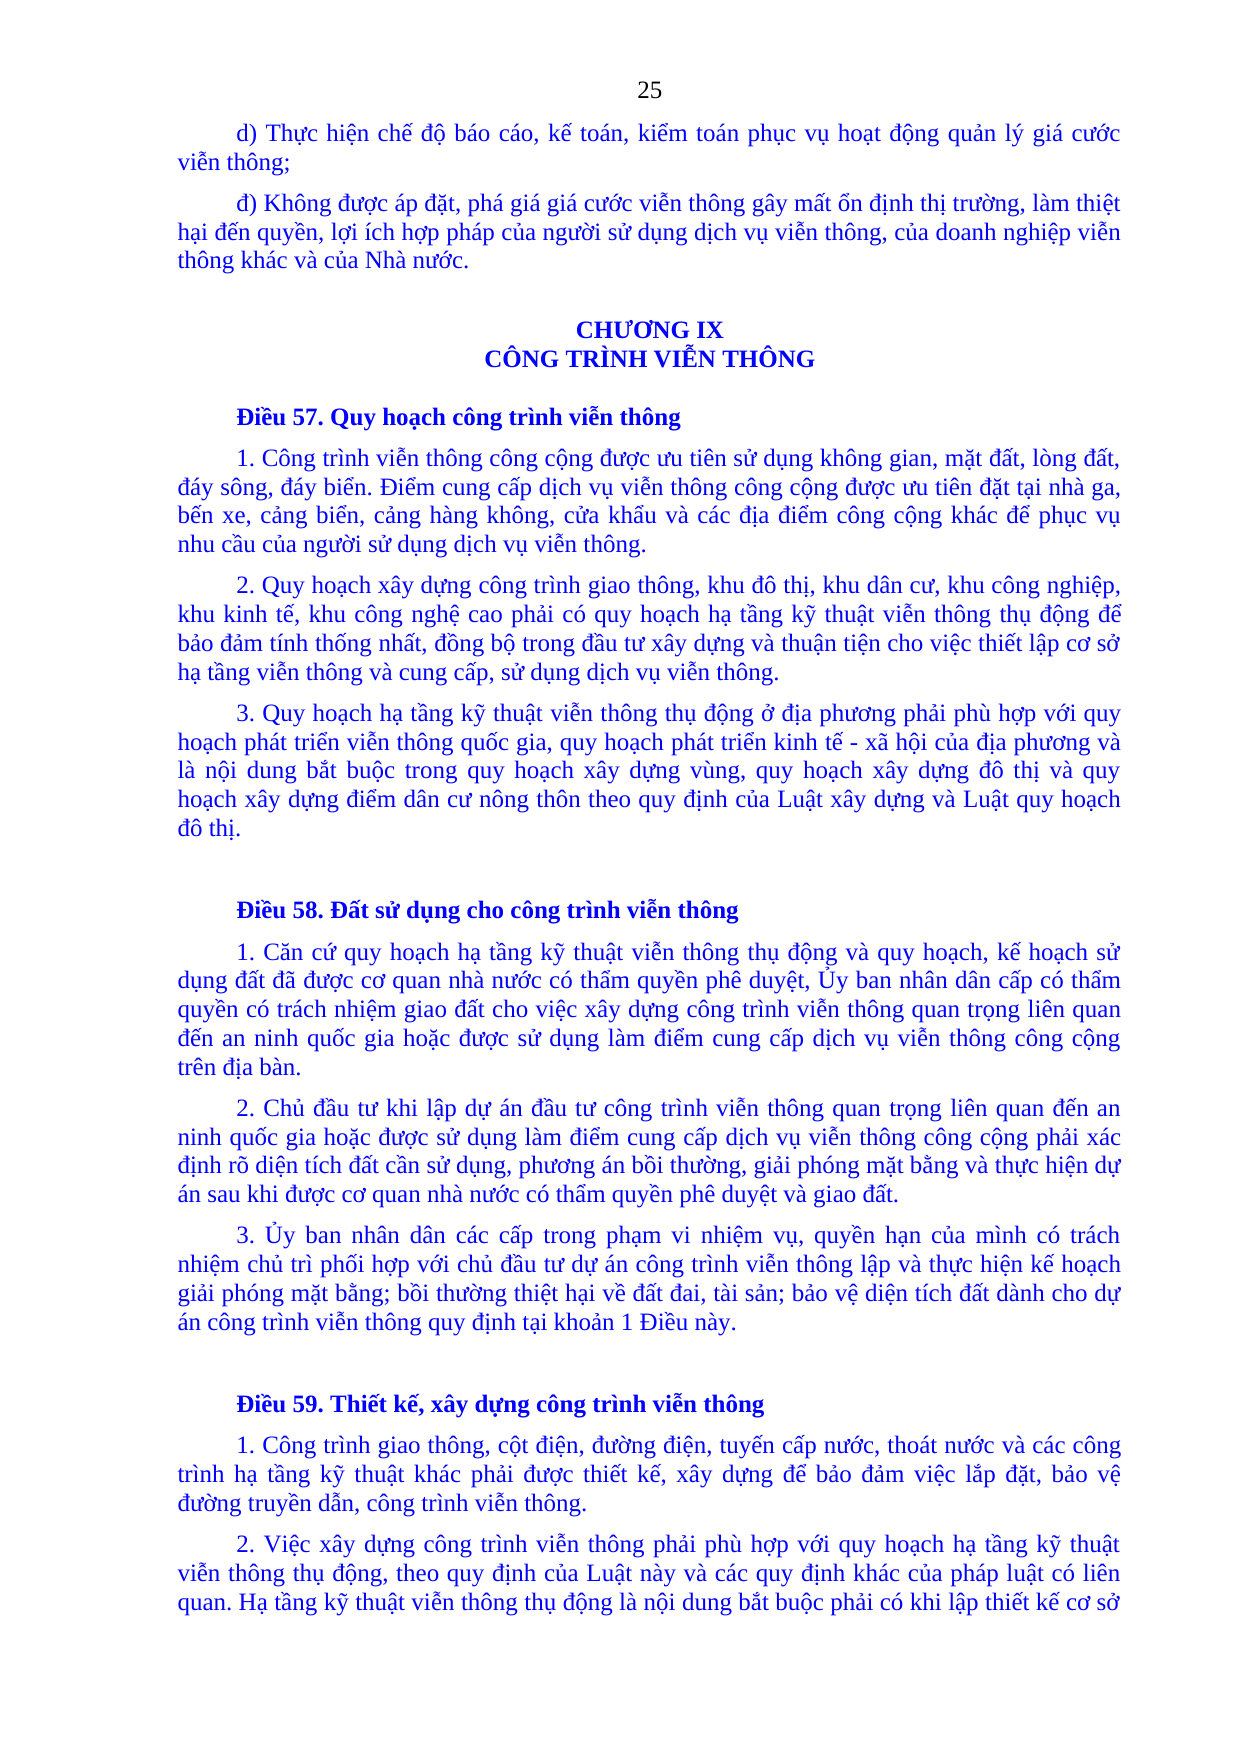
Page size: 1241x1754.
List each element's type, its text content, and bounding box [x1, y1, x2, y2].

text d) Thực hiện chế độ báo cáo, kế toán, kiểm toán phục vụ hoạt động quản lý giá cước viễn thông; [177, 118, 1122, 176]
text 3. Ủy ban nhân dân các cấp trong phạm vi nhiệm vụ, quyền hạn của mình có trách nhiệm chủ trì phối hợp với chủ đầu tư dự án công trình viễn thông lập và thực hiện kế hoạch giải phóng mặt bằng; bồi thường thiệt hại về đất đai, tài sản; bảo vệ diện tích đất dành cho dự án công trình viễn thông quy định tại khoản 1 Điều này. [177, 1221, 1122, 1336]
text 2. Quy hoạch xây dựng công trình giao thông, khu đô thị, khu dân cư, khu công nghiệp, khu kinh tế, khu công nghệ cao phải có quy hoạch hạ tầng kỹ thuật viễn thông thụ động để bảo đảm tính thống nhất, đồng bộ trong đầu tư xây dựng và thuận tiện cho việc thiết lập cơ sở hạ tầng viễn thông và cung cấp, sử dụng dịch vụ viễn thông. [177, 571, 1122, 686]
text Điều 57. Quy hoạch công trình viễn thông [177, 402, 1122, 431]
text 1. Căn cứ quy hoạch hạ tầng kỹ thuật viễn thông thụ động và quy hoạch, kế hoạch sử dụng đất đã được cơ quan nhà nước có thẩm quyền phê duyệt, Ủy ban nhân dân cấp có thẩm quyền có trách nhiệm giao đất cho việc xây dựng công trình viễn thông quan trọng liên quan đến an ninh quốc gia hoặc được sử dụng làm điểm cung cấp dịch vụ viễn thông công cộng trên địa bàn. [177, 937, 1122, 1081]
text 1. Công trình giao thông, cột điện, đường điện, tuyến cấp nước, thoát nước và các công trình hạ tầng kỹ thuật khác phải được thiết kế, xây dựng để bảo đảm việc lắp đặt, bảo vệ đường truyền dẫn, công trình viễn thông. [177, 1431, 1122, 1517]
text đ) Không được áp đặt, phá giá giá cước viễn thông gây mất ổn định thị trường, làm thiệt hại đến quyền, lợi ích hợp pháp của người sử dụng dịch vụ viễn thông, của doanh nghiệp viễn thông khác và của Nhà nước. [177, 188, 1122, 274]
text 3. Quy hoạch hạ tầng kỹ thuật viễn thông thụ động ở địa phương phải phù hợp với quy hoạch phát triển viễn thông quốc gia, quy hoạch phát triển kinh tế - xã hội của địa phương và là nội dung bắt buộc trong quy hoạch xây dựng vùng, quy hoạch xây dựng đô thị và quy hoạch xây dựng điểm dân cư nông thôn theo quy định của Luật xây dựng và Luật quy hoạch đô thị. [177, 698, 1122, 842]
text 2. Chủ đầu tư khi lập dự án đầu tư công trình viễn thông quan trọng liên quan đến an ninh quốc gia hoặc được sử dụng làm điểm cung cấp dịch vụ viễn thông công cộng phải xác định rõ diện tích đất cần sử dụng, phương án bồi thường, giải phóng mặt bằng và thực hiện dự án sau khi được cơ quan nhà nước có thẩm quyền phê duyệt và giao đất. [177, 1093, 1122, 1208]
text 1. Công trình viễn thông công cộng được ưu tiên sử dụng không gian, mặt đất, lòng đất, đáy sông, đáy biển. Điểm cung cấp dịch vụ viễn thông công cộng được ưu tiên đặt tại nhà ga, bến xe, cảng biển, cảng hàng không, cửa khẩu và các địa điểm công cộng khác để phục vụ nhu cầu của người sử dụng dịch vụ viễn thông. [177, 443, 1122, 558]
text CHƯƠNG IX [177, 316, 1122, 344]
text CÔNG TRÌNH VIỄN THÔNG [177, 344, 1122, 373]
text Điều 58. Đất sử dụng cho công trình viễn thông [177, 896, 1122, 924]
text Điều 59. Thiết kế, xây dựng công trình viễn thông [177, 1389, 1122, 1418]
text 2. Việc xây dựng công trình viễn thông phải phù hợp với quy hoạch hạ tầng kỹ thuật viễn thông thụ động, theo quy định của Luật này và các quy định khác của pháp luật có liên quan. Hạ tầng kỹ thuật viễn thông thụ động là nội dung bắt buộc phải có khi lập thiết kế cơ sở [177, 1529, 1122, 1616]
